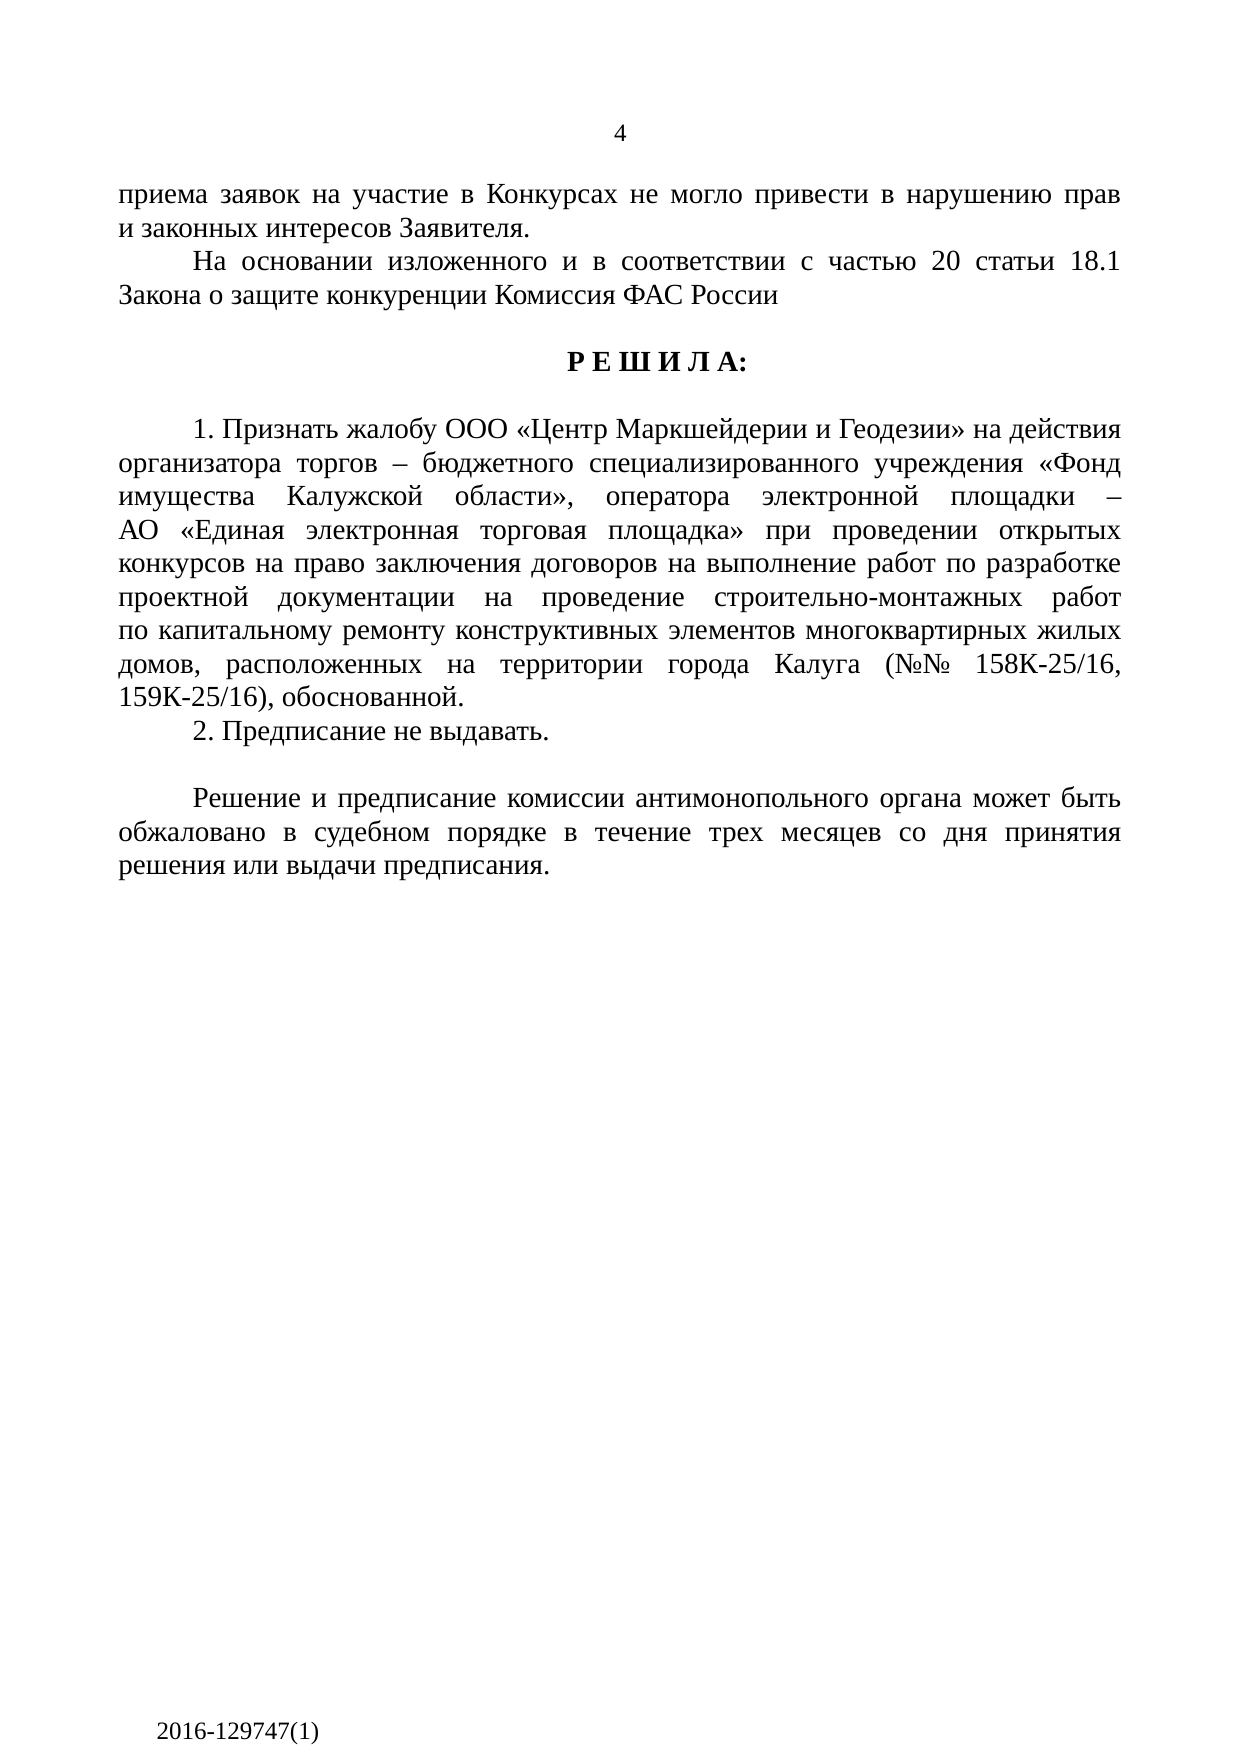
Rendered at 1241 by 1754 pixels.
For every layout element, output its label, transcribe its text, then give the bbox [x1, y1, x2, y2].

text Р Е Ш И Л А: [118, 344, 1122, 378]
text Решение и предписание комиссии антимонопольного органа может быть обжаловано в судебном порядке в течение трех месяцев со дня принятия решения или выдачи предписания. [118, 780, 1122, 881]
text На основании изложенного и в соответствии с частью 20 статьи 18.1 Закона о защите конкуренции Комиссия ФАС России [118, 243, 1122, 311]
text 1. Признать жалобу ООО «Центр Маркшейдерии и Геодезии» на действия организатора торгов – бюджетного специализированного учреждения «Фонд имущества Калужской области», оператора электронной площадки – АО «Единая электронная торговая площадка» при проведении открытых конкурсов на право заключения договоров на выполнение работ по разработке проектной документации на проведение строительно-монтажных работ по капитальному ремонту конструктивных элементов многоквартирных жилых домов, расположенных на территории города Калуга (№№ 158К-25/16, 159К-25/16), обоснованной. [118, 411, 1122, 713]
text 2. Предписание не выдавать. [118, 713, 1122, 747]
text приема заявок на участие в Конкурсах не могло привести в нарушению прав и законных интересов Заявителя. [118, 176, 1122, 243]
